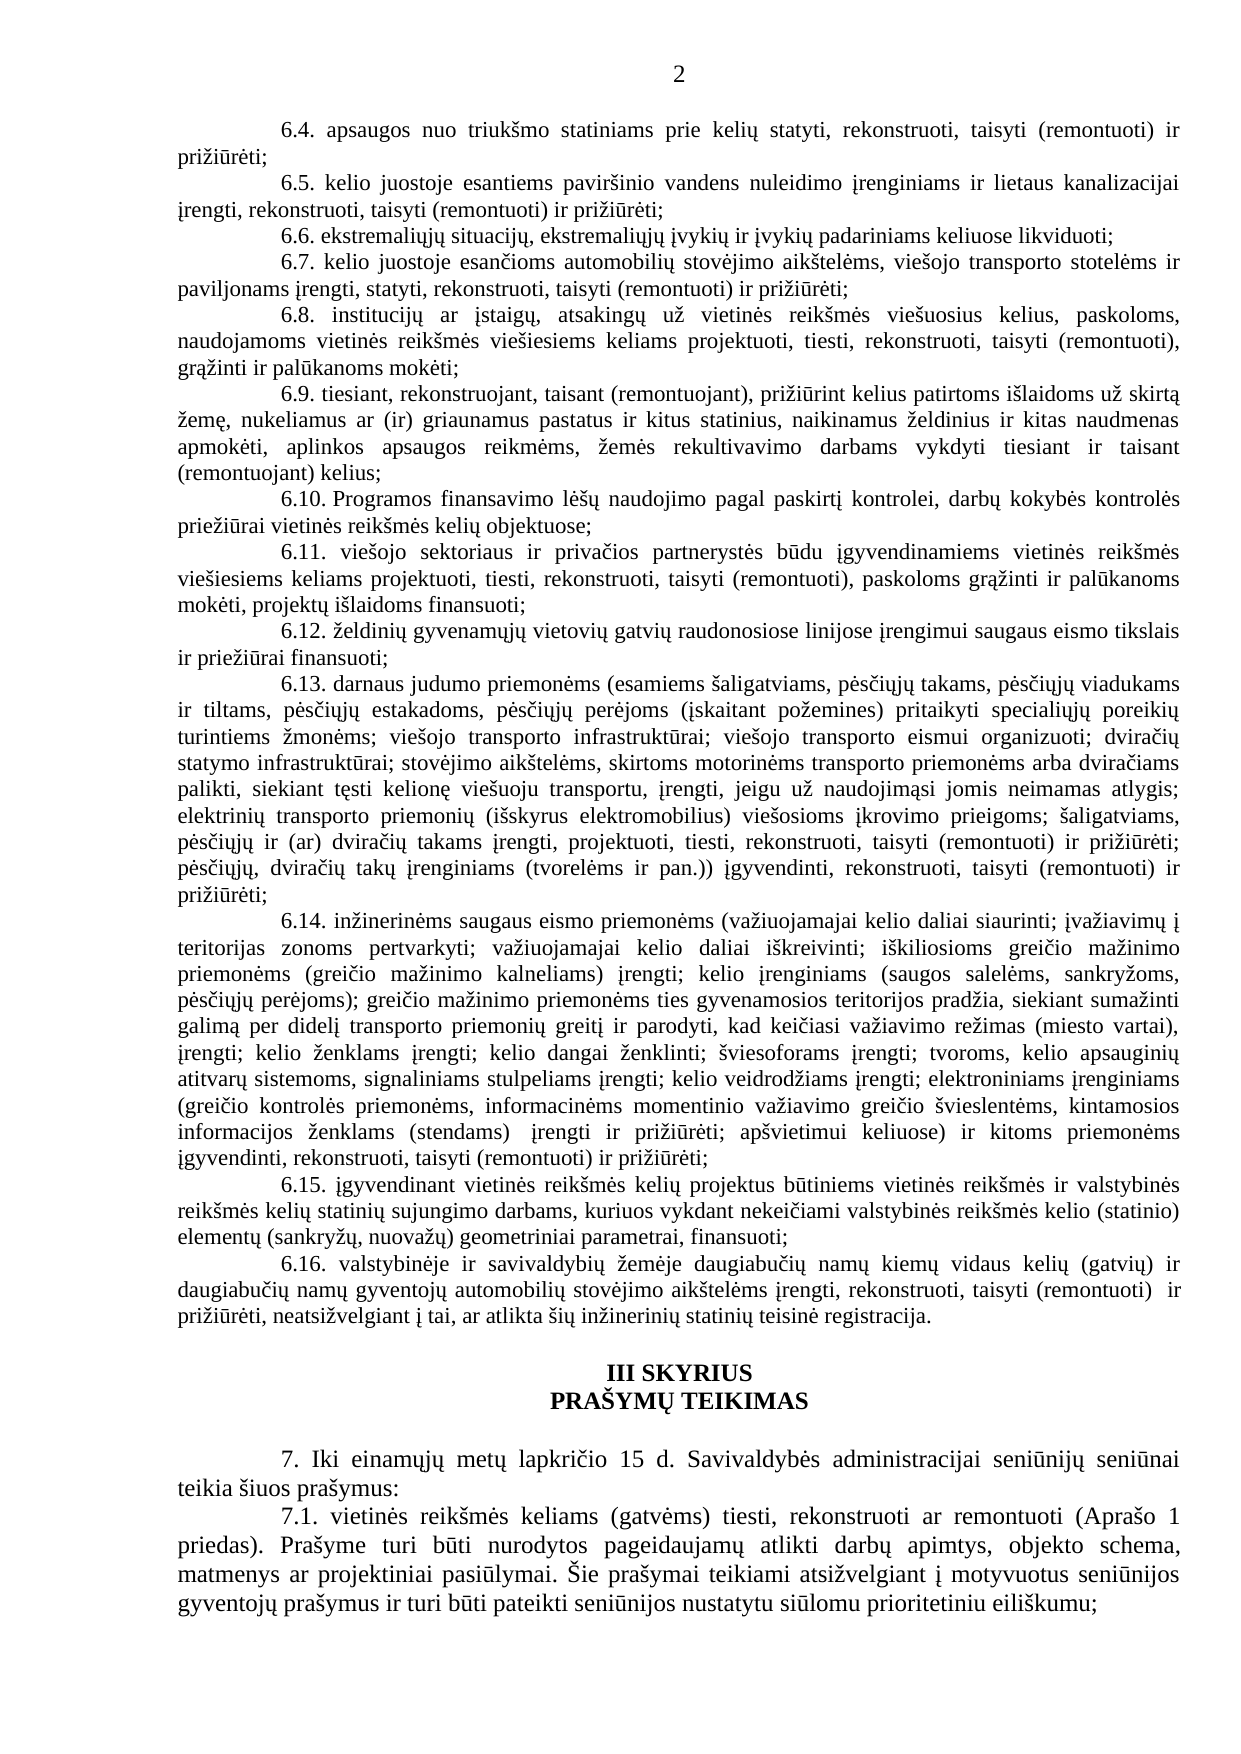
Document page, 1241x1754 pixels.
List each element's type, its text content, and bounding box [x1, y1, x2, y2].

text 6.4. apsaugos nuo triukšmo statiniams prie kelių statyti, rekonstruoti, taisyti (remontuoti) ir prižiūrėti; [177, 117, 1181, 169]
text PRAŠYMŲ TEIKIMAS [177, 1386, 1181, 1415]
text 6.9. tiesiant, rekonstruojant, taisant (remontuojant), prižiūrint kelius patirtoms išlaidoms už skirtą žemę, nukeliamus ar (ir) griaunamus pastatus ir kitus statinius, naikinamus želdinius ir kitas naudmenas apmokėti, aplinkos apsaugos reikmėms, žemės rekultivavimo darbams vykdyti tiesiant ir taisant (remontuojant) kelius; [177, 380, 1181, 486]
text 7. Iki einamųjų metų lapkričio 15 d. Savivaldybės administracijai seniūnijų seniūnai teikia šiuos prašymus: [177, 1444, 1181, 1501]
text 6.6. ekstremaliųjų situacijų, ekstremaliųjų įvykių ir įvykių padariniams keliuose likviduoti; [177, 222, 1181, 248]
text 6.5. kelio juostoje esantiems paviršinio vandens nuleidimo įrenginiams ir lietaus kanalizacijai įrengti, rekonstruoti, taisyti (remontuoti) ir prižiūrėti; [177, 169, 1181, 222]
text 6.11. viešojo sektoriaus ir privačios partnerystės būdu įgyvendinamiems vietinės reikšmės viešiesiems keliams projektuoti, tiesti, rekonstruoti, taisyti (remontuoti), paskoloms grąžinti ir palūkanoms mokėti, projektų išlaidoms finansuoti; [177, 538, 1181, 617]
text 6.15. įgyvendinant vietinės reikšmės kelių projektus būtiniems vietinės reikšmės ir valstybinės reikšmės kelių statinių sujungimo darbams, kuriuos vykdant nekeičiami valstybinės reikšmės kelio (statinio) elementų (sankryžų, nuovažų) geometriniai parametrai, finansuoti; [177, 1171, 1181, 1250]
text 6.14. inžinerinėms saugaus eismo priemonėms (važiuojamajai kelio daliai siaurinti; įvažiavimų į teritorijas zonoms pertvarkyti; važiuojamajai kelio daliai iškreivinti; iškiliosioms greičio mažinimo priemonėms (greičio mažinimo kalneliams) įrengti; kelio įrenginiams (saugos salelėms, sankryžoms, pėsčiųjų perėjoms); greičio mažinimo priemonėms ties gyvenamosios teritorijos pradžia, siekiant sumažinti galimą per didelį transporto priemonių greitį ir parodyti, kad keičiasi važiavimo režimas (miesto vartai), įrengti; kelio ženklams įrengti; kelio dangai ženklinti; šviesoforams įrengti; tvoroms, kelio apsauginių atitvarų sistemoms, signaliniams stulpeliams įrengti; kelio veidrodžiams įrengti; elektroniniams įrenginiams (greičio kontrolės priemonėms, informacinėms momentinio važiavimo greičio švieslentėms, kintamosios informacijos ženklams (stendams) įrengti ir prižiūrėti; apšvietimui keliuose) ir kitoms priemonėms įgyvendinti, rekonstruoti, taisyti (remontuoti) ir prižiūrėti; [177, 907, 1181, 1171]
text 6.12. želdinių gyvenamųjų vietovių gatvių raudonosiose linijose įrengimui saugaus eismo tikslais ir priežiūrai finansuoti; [177, 617, 1181, 670]
text 6.10. Programos finansavimo lėšų naudojimo pagal paskirtį kontrolei, darbų kokybės kontrolės priežiūrai vietinės reikšmės kelių objektuose; [177, 486, 1181, 538]
text 6.8. institucijų ar įstaigų, atsakingų už vietinės reikšmės viešuosius kelius, paskoloms, naudojamoms vietinės reikšmės viešiesiems keliams projektuoti, tiesti, rekonstruoti, taisyti (remontuoti), grąžinti ir palūkanoms mokėti; [177, 301, 1181, 380]
text 7.1. vietinės reikšmės keliams (gatvėms) tiesti, rekonstruoti ar remontuoti (Aprašo 1 priedas). Prašyme turi būti nurodytos pageidaujamų atlikti darbų apimtys, objekto schema, matmenys ar projektiniai pasiūlymai. Šie prašymai teikiami atsižvelgiant į motyvuotus seniūnijos gyventojų prašymus ir turi būti pateikti seniūnijos nustatytu siūlomu prioritetiniu eiliškumu; [177, 1501, 1181, 1616]
text 6.7. kelio juostoje esančioms automobilių stovėjimo aikštelėms, viešojo transporto stotelėms ir paviljonams įrengti, statyti, rekonstruoti, taisyti (remontuoti) ir prižiūrėti; [177, 248, 1181, 301]
text III SKYRIUS [177, 1358, 1181, 1386]
text 6.16. valstybinėje ir savivaldybių žemėje daugiabučių namų kiemų vidaus kelių (gatvių) ir daugiabučių namų gyventojų automobilių stovėjimo aikštelėms įrengti, rekonstruoti, taisyti (remontuoti) ir prižiūrėti, neatsižvelgiant į tai, ar atlikta šių inžinerinių statinių teisinė registracija. [177, 1250, 1181, 1329]
text 6.13. darnaus judumo priemonėms (esamiems šaligatviams, pėsčiųjų takams, pėsčiųjų viadukams ir tiltams, pėsčiųjų estakadoms, pėsčiųjų perėjoms (įskaitant požemines) pritaikyti specialiųjų poreikių turintiems žmonėms; viešojo transporto infrastruktūrai; viešojo transporto eismui organizuoti; dviračių statymo infrastruktūrai; stovėjimo aikštelėms, skirtoms motorinėms transporto priemonėms arba dviračiams palikti, siekiant tęsti kelionę viešuoju transportu, įrengti, jeigu už naudojimąsi jomis neimamas atlygis; elektrinių transporto priemonių (išskyrus elektromobilius) viešosioms įkrovimo prieigoms; šaligatviams, pėsčiųjų ir (ar) dviračių takams įrengti, projektuoti, tiesti, rekonstruoti, taisyti (remontuoti) ir prižiūrėti; pėsčiųjų, dviračių takų įrenginiams (tvorelėms ir pan.)) įgyvendinti, rekonstruoti, taisyti (remontuoti) ir prižiūrėti; [177, 670, 1181, 907]
